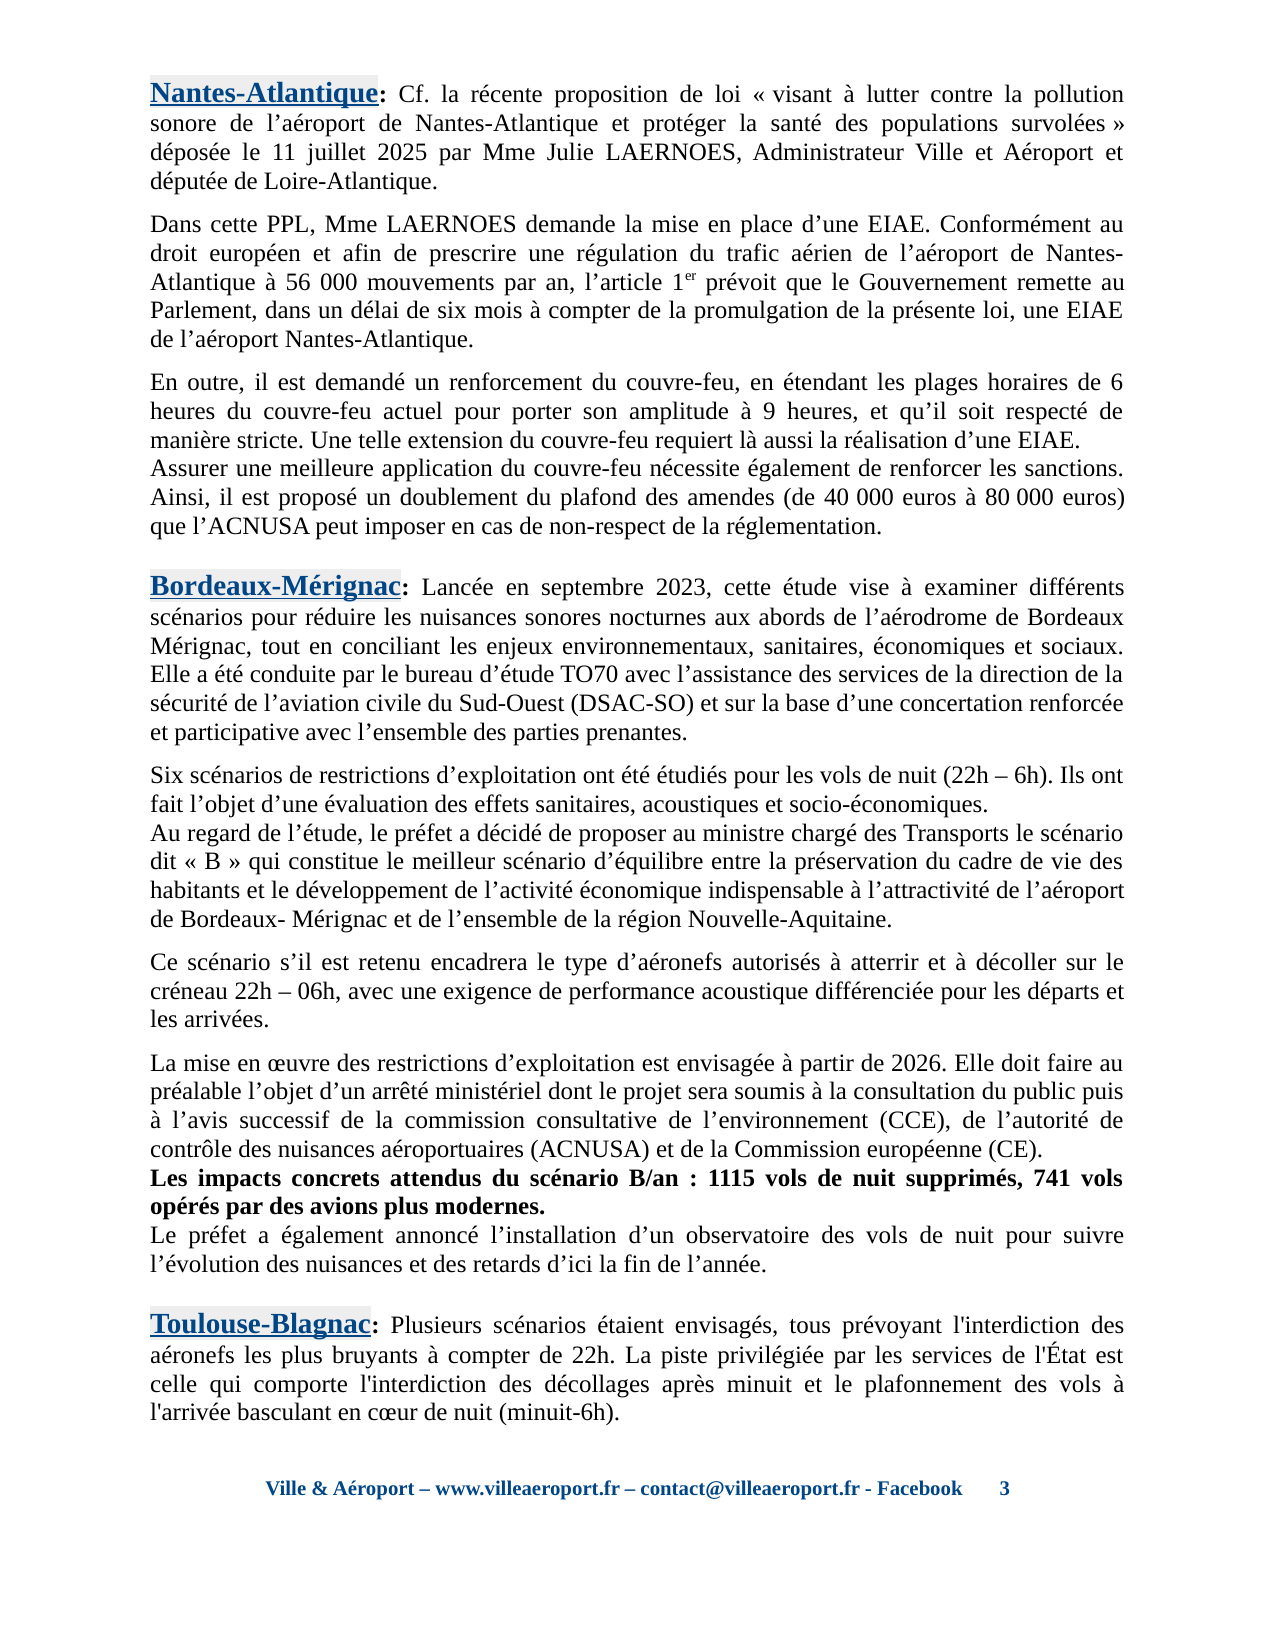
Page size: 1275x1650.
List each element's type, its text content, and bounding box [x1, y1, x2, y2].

text Nantes-Atlantique: Cf. la récente proposition de loi « visant à lutter contre la pollution sonore de l’aéroport de Nantes-Atlantique et protéger la santé des populations survolées » déposée le 11 juillet 2025 par Mme Julie LAERNOES, Administrateur Ville et Aéroport et députée de Loire-Atlantique. [150, 75, 1125, 195]
text Au regard de l’étude, le préfet a décidé de proposer au ministre chargé des Transports le scénario dit « B » qui constitue le meilleur scénario d’équilibre entre la préservation du cadre de vie des habitants et le développement de l’activité économique indispensable à l’attractivité de l’aéroport de Bordeaux- Mérignac et de l’ensemble de la région Nouvelle-Aquitaine. [150, 818, 1125, 933]
text Bordeaux-Mérignac: Lancée en septembre 2023, cette étude vise à examiner différents scénarios pour réduire les nuisances sonores nocturnes aux abords de l’aérodrome de Bordeaux Mérignac, tout en conciliant les enjeux environnementaux, sanitaires, économiques et sociaux. Elle a été conduite par le bureau d’étude TO70 avec l’assistance des services de la direction de la sécurité de l’aviation civile du Sud-Ouest (DSAC-SO) et sur la base d’une concertation renforcée et participative avec l’ensemble des parties prenantes. [150, 568, 1125, 746]
text Les impacts concrets attendus du scénario B/an : 1115 vols de nuit supprimés, 741 vols opérés par des avions plus modernes. [150, 1163, 1125, 1220]
text Ce scénario s’il est retenu encadrera le type d’aéronefs autorisés à atterrir et à décoller sur le créneau 22h – 06h, avec une exigence de performance acoustique différenciée pour les départs et les arrivées. [150, 947, 1125, 1033]
text Toulouse-Blagnac: Plusieurs scénarios étaient envisagés, tous prévoyant l'interdiction des aéronefs les plus bruyants à compter de 22h. La piste privilégiée par les services de l'État est celle qui comporte l'interdiction des décollages après minuit et le plafonnement des vols à l'arrivée basculant en cœur de nuit (minuit-6h). [150, 1306, 1125, 1426]
text Dans cette PPL, Mme LAERNOES demande la mise en place d’une EIAE. Conformément au droit européen et afin de prescrire une régulation du trafic aérien de l’aéroport de Nantes-Atlantique à 56 000 mouvements par an, l’article 1er prévoit que le Gouvernement remette au Parlement, dans un délai de six mois à compter de la promulgation de la présente loi, une EIAE de l’aéroport Nantes-Atlantique. [150, 209, 1125, 353]
text Assurer une meilleure application du couvre-feu nécessite également de renforcer les sanctions. Ainsi, il est proposé un doublement du plafond des amendes (de 40 000 euros à 80 000 euros) que l’ACNUSA peut imposer en cas de non-respect de la réglementation. [150, 453, 1125, 540]
text Le préfet a également annoncé l’installation d’un observatoire des vols de nuit pour suivre l’évolution des nuisances et des retards d’ici la fin de l’année. [150, 1220, 1125, 1278]
text La mise en œuvre des restrictions d’exploitation est envisagée à partir de 2026. Elle doit faire au préalable l’objet d’un arrêté ministériel dont le projet sera soumis à la consultation du public puis à l’avis successif de la commission consultative de l’environnement (CCE), de l’autorité de contrôle des nuisances aéroportuaires (ACNUSA) et de la Commission européenne (CE). [150, 1048, 1125, 1163]
text Six scénarios de restrictions d’exploitation ont été étudiés pour les vols de nuit (22h – 6h). Ils ont fait l’objet d’une évaluation des effets sanitaires, acoustiques et socio-économiques. [150, 760, 1125, 818]
text En outre, il est demandé un renforcement du couvre-feu, en étendant les plages horaires de 6 heures du couvre-feu actuel pour porter son amplitude à 9 heures, et qu’il soit respecté de manière stricte. Une telle extension du couvre-feu requiert là aussi la réalisation d’une EIAE. [150, 367, 1125, 453]
